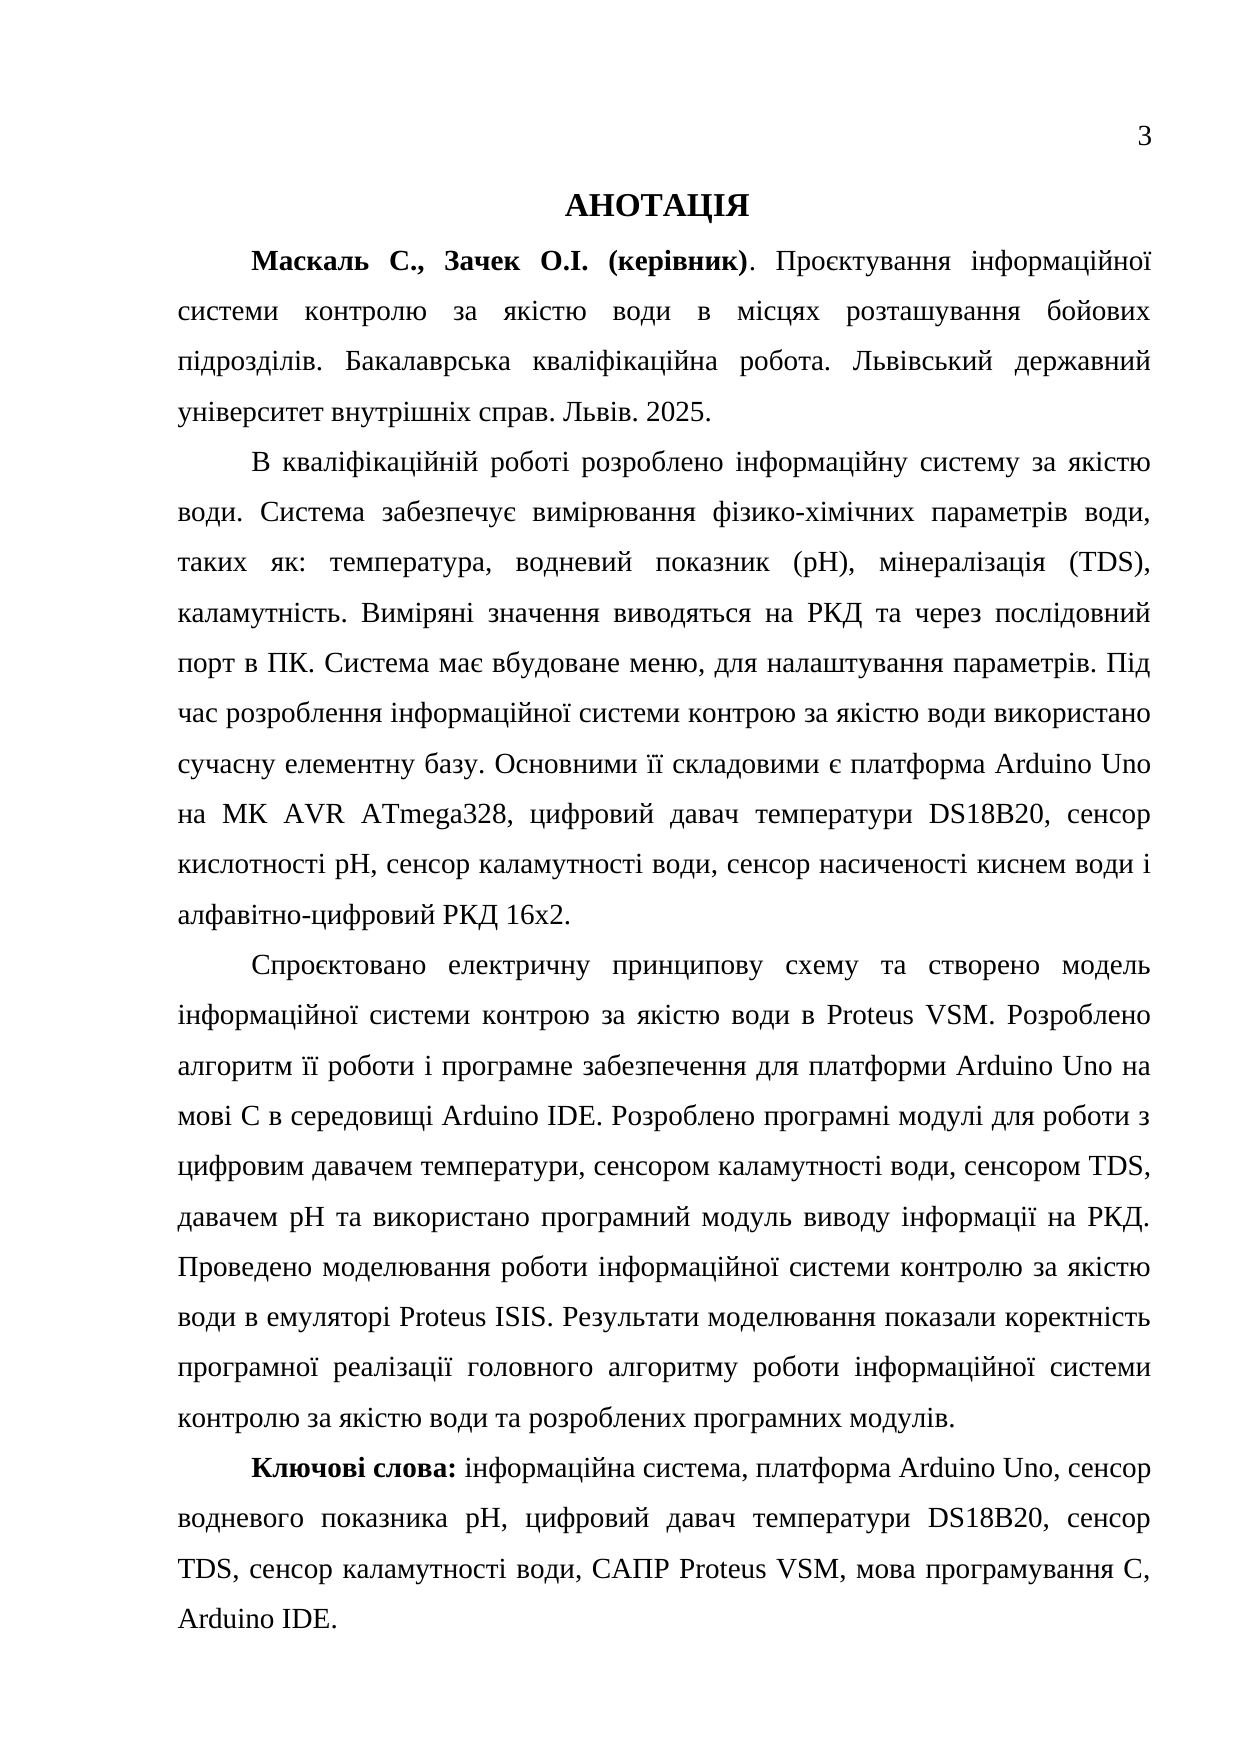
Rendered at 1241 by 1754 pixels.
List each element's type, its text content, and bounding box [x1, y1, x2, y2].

text Ключові слова: інформаційна система, платформа Arduino Uno, сенсор водневого показника pH, цифровий давач температури DS18B20, сенсор TDS, сенсор каламутності води, САПР Proteus VSM, мова програмування C, Arduino IDE. [177, 1450, 1152, 1635]
text Спроєктовано електричну принципову схему та створено модель інформаційної системи контрою за якістю води в Proteus VSM. Розроблено алгоритм її роботи і програмне забезпечення для платформи Arduino Uno на мові C в середовищі Arduino IDE. Розроблено програмні модулі для роботи з цифровим давачем температури, сенсором каламутності води, сенсором TDS, давачем pH та використано програмний модуль виводу інформації на РКД. Проведено моделювання роботи інформаційної системи контролю за якістю води в емуляторі Proteus ISIS. Результати моделювання показали коректність програмної реалізації головного алгоритму роботи інформаційної системи контролю за якістю води та розроблених програмних модулів. [177, 947, 1152, 1433]
text Анотація [162, 185, 1152, 223]
text Маскаль С., Зачек О.І. (керівник). Проєктування інформаційної системи контролю за якістю води в місцях розташування бойових підрозділів. Бакалаврська кваліфікаційна робота. Львівський державний університет внутрішніх справ. Львів. 2025. [177, 243, 1152, 427]
text В кваліфікаційній роботі розроблено інформаційну систему за якістю води. Система забезпечує вимірювання фізико-хімічних параметрів води, таких як: температура, водневий показник (pH), мінералізація (TDS), каламутність. Виміряні значення виводяться на РКД та через послідовний порт в ПК. Система має вбудоване меню, для налаштування параметрів. Під час розроблення інформаційної системи контрою за якістю води використано сучасну елементну базу. Основними її складовими є платформа Arduino Uno на МК AVR ATmegа328, цифровий давач температури DS18B20, сенсор кислотності pH, сенсор каламутності води, сенсор насиченості киснем води і алфавітно-цифровий РКД 16x2. [177, 444, 1152, 930]
